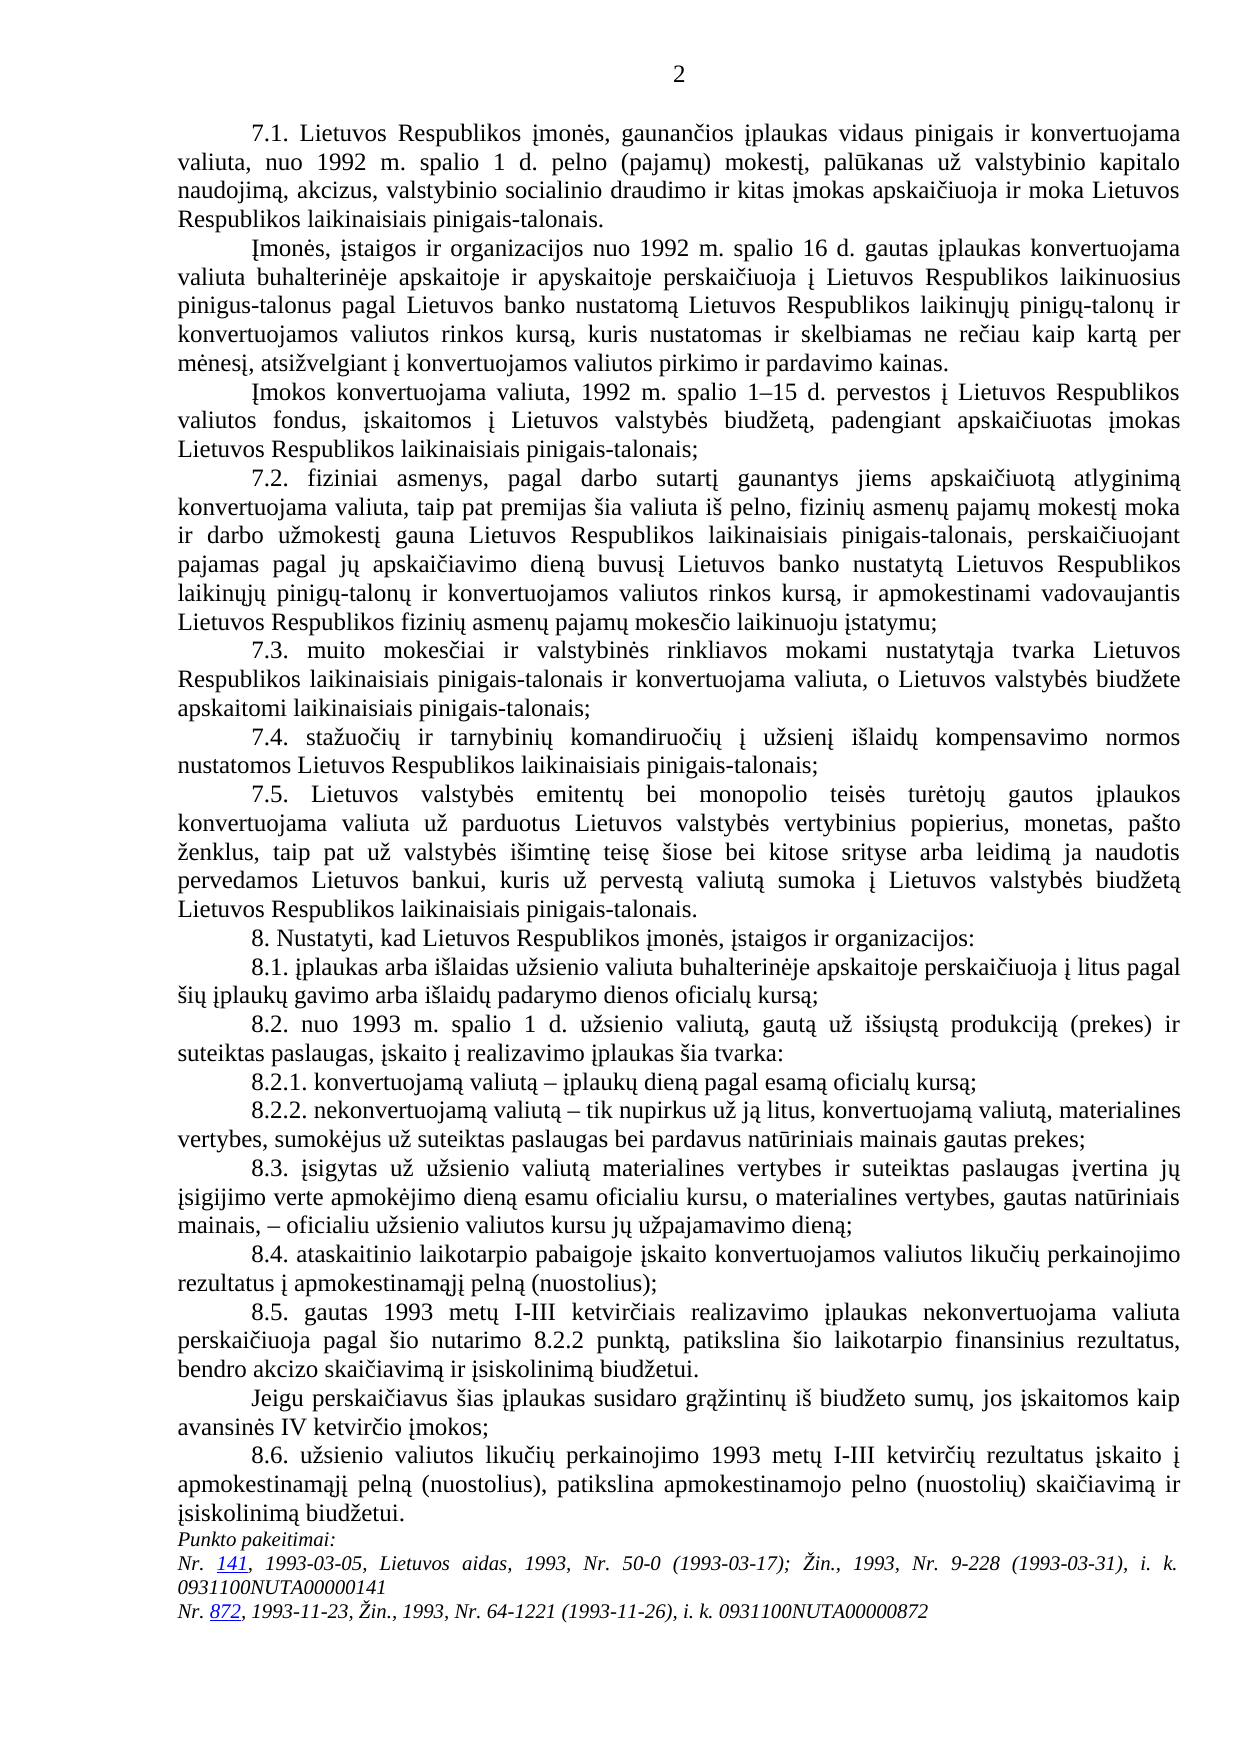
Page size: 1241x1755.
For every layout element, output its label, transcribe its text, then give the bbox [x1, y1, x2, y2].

text Punkto pakeitimai: [177, 1527, 1181, 1551]
text 8.5. gautas 1993 metų I-III ketvirčiais realizavimo įplaukas nekonvertuojama valiuta perskaičiuoja pagal šio nutarimo 8.2.2 punktą, patikslina šio laikotarpio finansinius rezultatus, bendro akcizo skaičiavimą ir įsiskolinimą biudžetui. [177, 1297, 1181, 1383]
text 8.1. įplaukas arba išlaidas užsienio valiuta buhalterinėje apskaitoje perskaičiuoja į litus pagal šių įplaukų gavimo arba išlaidų padarymo dienos oficialų kursą; [177, 952, 1181, 1009]
text 8.2.1. konvertuojamą valiutą – įplaukų dieną pagal esamą oficialų kursą; [177, 1067, 1181, 1096]
text 7.2. fiziniai asmenys, pagal darbo sutartį gaunantys jiems apskaičiuotą atlyginimą konvertuojama valiuta, taip pat premijas šia valiuta iš pelno, fizinių asmenų pajamų mokestį moka ir darbo užmokestį gauna Lietuvos Respublikos laikinaisiais pinigais-talonais, perskaičiuojant pajamas pagal jų apskaičiavimo dieną buvusį Lietuvos banko nustatytą Lietuvos Respublikos laikinųjų pinigų-talonų ir konvertuojamos valiutos rinkos kursą, ir apmokestinami vadovaujantis Lietuvos Respublikos fizinių asmenų pajamų mokesčio laikinuoju įstatymu; [177, 463, 1181, 636]
text 8. Nustatyti, kad Lietuvos Respublikos įmonės, įstaigos ir organizacijos: [177, 923, 1181, 952]
text 7.1. Lietuvos Respublikos įmonės, gaunančios įplaukas vidaus pinigais ir konvertuojama valiuta, nuo 1992 m. spalio 1 d. pelno (pajamų) mokestį, palūkanas už valstybinio kapitalo naudojimą, akcizus, valstybinio socialinio draudimo ir kitas įmokas apskaičiuoja ir moka Lietuvos Respublikos laikinaisiais pinigais-talonais. [177, 118, 1181, 233]
text Įmokos konvertuojama valiuta, 1992 m. spalio 1–15 d. pervestos į Lietuvos Respublikos valiutos fondus, įskaitomos į Lietuvos valstybės biudžetą, padengiant apskaičiuotas įmokas Lietuvos Respublikos laikinaisiais pinigais-talonais; [177, 377, 1181, 463]
text 8.4. ataskaitinio laikotarpio pabaigoje įskaito konvertuojamos valiutos likučių perkainojimo rezultatus į apmokestinamąjį pelną (nuostolius); [177, 1239, 1181, 1297]
text 7.5. Lietuvos valstybės emitentų bei monopolio teisės turėtojų gautos įplaukos konvertuojama valiuta už parduotus Lietuvos valstybės vertybinius popierius, monetas, pašto ženklus, taip pat už valstybės išimtinę teisę šiose bei kitose srityse arba leidimą ja naudotis pervedamos Lietuvos bankui, kuris už pervestą valiutą sumoka į Lietuvos valstybės biudžetą Lietuvos Respublikos laikinaisiais pinigais-talonais. [177, 779, 1181, 923]
text 8.6. užsienio valiutos likučių perkainojimo 1993 metų I-III ketvirčių rezultatus įskaito į apmokestinamąjį pelną (nuostolius), patikslina apmokestinamojo pelno (nuostolių) skaičiavimą ir įsiskolinimą biudžetui. [177, 1441, 1181, 1527]
text 8.2.2. nekonvertuojamą valiutą – tik nupirkus už ją litus, konvertuojamą valiutą, materialines vertybes, sumokėjus už suteiktas paslaugas bei pardavus natūriniais mainais gautas prekes; [177, 1096, 1181, 1153]
text 7.4. stažuočių ir tarnybinių komandiruočių į užsienį išlaidų kompensavimo normos nustatomos Lietuvos Respublikos laikinaisiais pinigais-talonais; [177, 722, 1181, 779]
text Įmonės, įstaigos ir organizacijos nuo 1992 m. spalio 16 d. gautas įplaukas konvertuojama valiuta buhalterinėje apskaitoje ir apyskaitoje perskaičiuoja į Lietuvos Respublikos laikinuosius pinigus-talonus pagal Lietuvos banko nustatomą Lietuvos Respublikos laikinųjų pinigų-talonų ir konvertuojamos valiutos rinkos kursą, kuris nustatomas ir skelbiamas ne rečiau kaip kartą per mėnesį, atsižvelgiant į konvertuojamos valiutos pirkimo ir pardavimo kainas. [177, 233, 1181, 377]
text Jeigu perskaičiavus šias įplaukas susidaro grąžintinų iš biudžeto sumų, jos įskaitomos kaip avansinės IV ketvirčio įmokos; [177, 1383, 1181, 1441]
text Nr. 872, 1993-11-23, Žin., 1993, Nr. 64-1221 (1993-11-26), i. k. 0931100NUTA00000872 [177, 1599, 1181, 1623]
text 8.3. įsigytas už užsienio valiutą materialines vertybes ir suteiktas paslaugas įvertina jų įsigijimo verte apmokėjimo dieną esamu oficialiu kursu, o materialines vertybes, gautas natūriniais mainais, – oficialiu užsienio valiutos kursu jų užpajamavimo dieną; [177, 1153, 1181, 1239]
text 8.2. nuo 1993 m. spalio 1 d. užsienio valiutą, gautą už išsiųstą produkciją (prekes) ir suteiktas paslaugas, įskaito į realizavimo įplaukas šia tvarka: [177, 1009, 1181, 1067]
text Nr. 141, 1993-03-05, Lietuvos aidas, 1993, Nr. 50-0 (1993-03-17); Žin., 1993, Nr. 9-228 (1993-03-31), i. k. 0931100NUTA00000141 [177, 1551, 1181, 1599]
text 7.3. muito mokesčiai ir valstybinės rinkliavos mokami nustatytąja tvarka Lietuvos Respublikos laikinaisiais pinigais-talonais ir konvertuojama valiuta, o Lietuvos valstybės biudžete apskaitomi laikinaisiais pinigais-talonais; [177, 636, 1181, 722]
